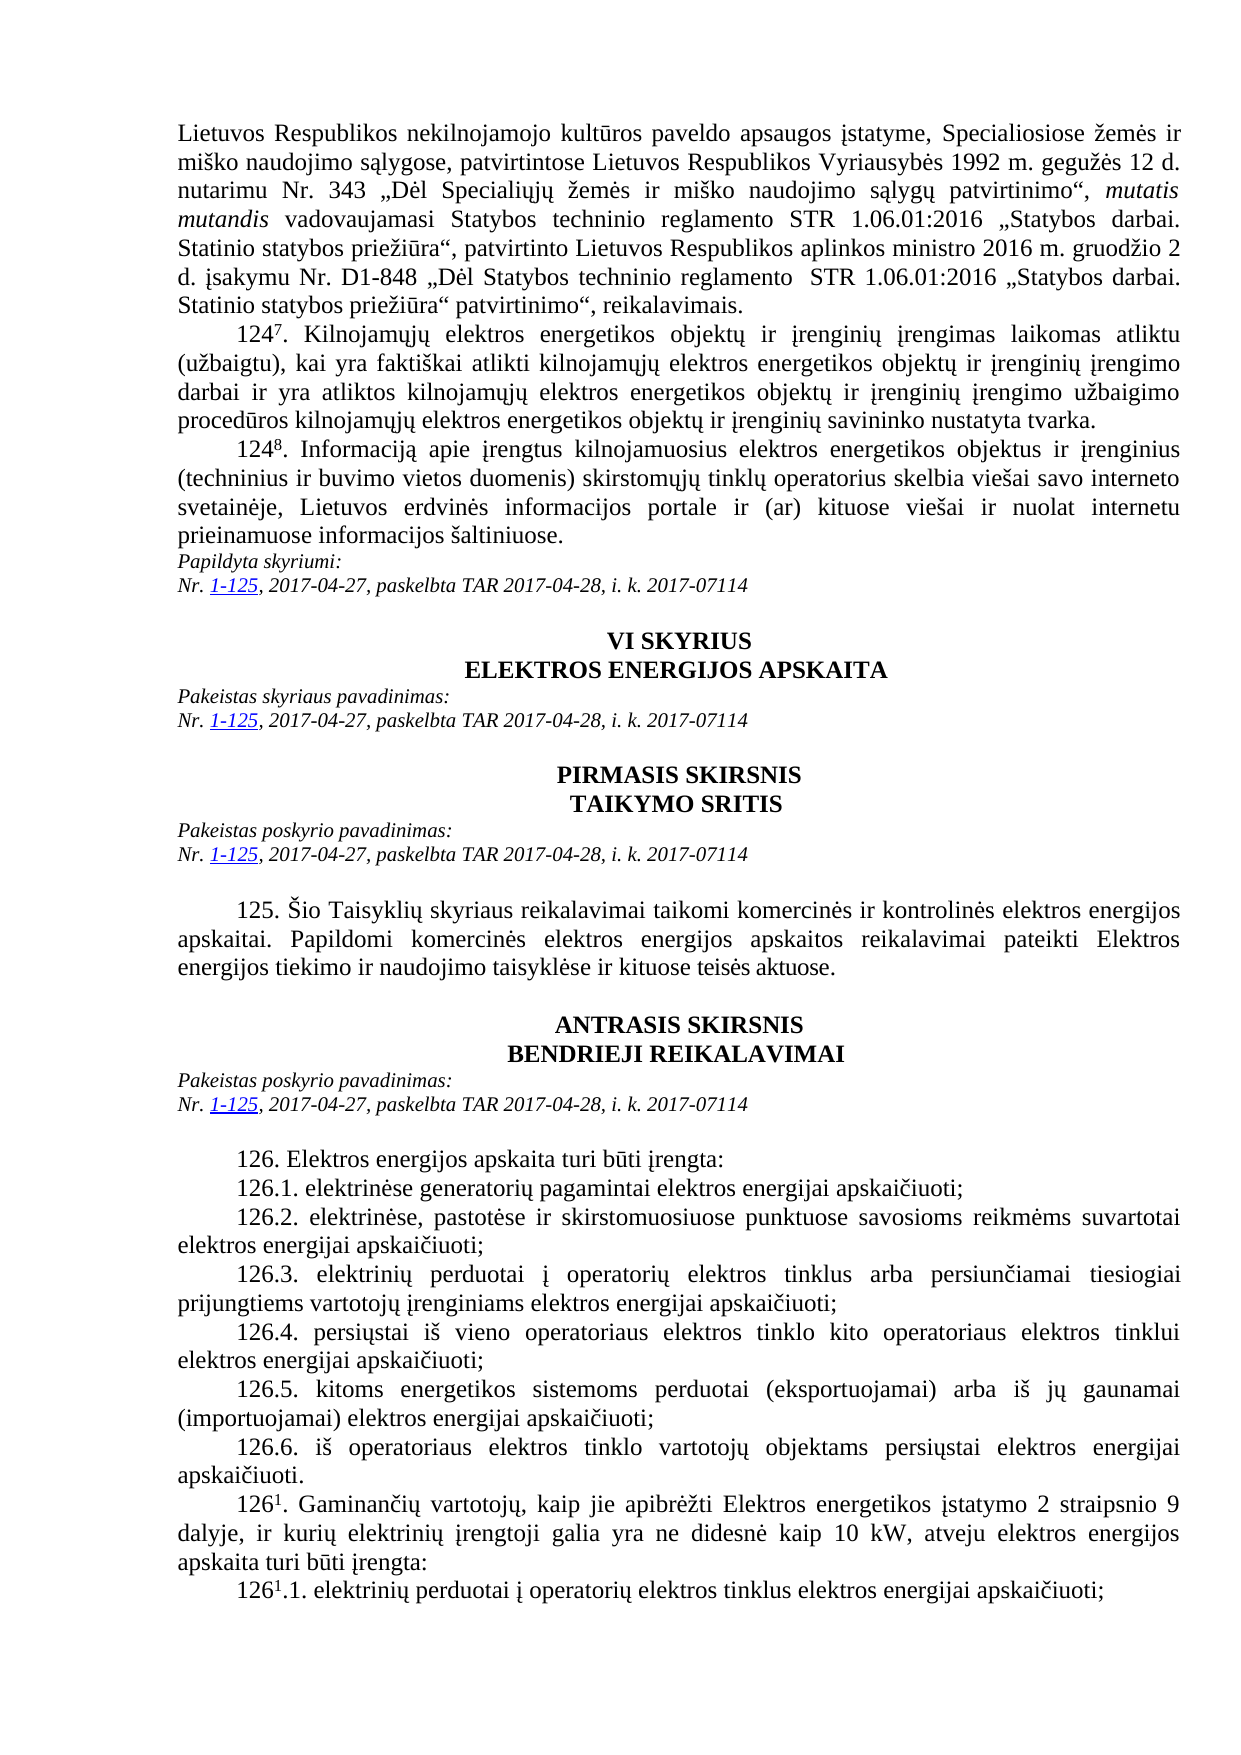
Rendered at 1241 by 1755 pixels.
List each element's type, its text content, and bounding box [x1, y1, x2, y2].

text Papildyta skyriumi: [177, 549, 1181, 573]
text Nr. 1-125, 2017-04-27, paskelbta TAR 2017-04-28, i. k. 2017-07114 [177, 842, 1181, 866]
text Pakeistas skyriaus pavadinimas: [177, 684, 1181, 708]
text 126.2. elektrinėse, pastotėse ir skirstomuosiuose punktuose savosioms reikmėms suvartotai elektros energijai apskaičiuoti; [177, 1202, 1181, 1259]
text TAIKYMO SRITIS [177, 789, 1181, 818]
text Lietuvos Respublikos nekilnojamojo kultūros paveldo apsaugos įstatyme, Specialiosiose žemės ir miško naudojimo sąlygose, patvirtintose Lietuvos Respublikos Vyriausybės 1992 m. gegužės 12 d. nutarimu Nr. 343 „Dėl Specialiųjų žemės ir miško naudojimo sąlygų patvirtinimo“, mutatis mutandis vadovaujamasi Statybos techninio reglamento STR 1.06.01:2016 „Statybos darbai. Statinio statybos priežiūra“, patvirtinto Lietuvos Respublikos aplinkos ministro 2016 m. gruodžio 2 d. įsakymu Nr. D1-848 „Dėl Statybos techninio reglamento STR 1.06.01:2016 „Statybos darbai. Statinio statybos priežiūra“ patvirtinimo“, reikalavimais. [177, 118, 1181, 319]
text 1261. Gaminančių vartotojų, kaip jie apibrėžti Elektros energetikos įstatymo 2 straipsnio 9 dalyje, ir kurių elektrinių įrengtoji galia yra ne didesnė kaip 10 kW, atveju elektros energijos apskaita turi būti įrengta: [177, 1489, 1181, 1576]
text 125. Šio Taisyklių skyriaus reikalavimai taikomi komercinės ir kontrolinės elektros energijos apskaitai. Papildomi komercinės elektros energijos apskaitos reikalavimai pateikti Elektros energijos tiekimo ir naudojimo taisyklėse ir kituose teisės aktuose. [177, 895, 1181, 981]
text 126.6. iš operatoriaus elektros tinklo vartotojų objektams persiųstai elektros energijai apskaičiuoti. [177, 1432, 1181, 1489]
text 1247. Kilnojamųjų elektros energetikos objektų ir įrenginių įrengimas laikomas atliktu (užbaigtu), kai yra faktiškai atlikti kilnojamųjų elektros energetikos objektų ir įrenginių įrengimo darbai ir yra atliktos kilnojamųjų elektros energetikos objektų ir įrenginių įrengimo užbaigimo procedūros kilnojamųjų elektros energetikos objektų ir įrenginių savininko nustatyta tvarka. [177, 319, 1181, 434]
text 126.5. kitoms energetikos sistemoms perduotai (eksportuojamai) arba iš jų gaunamai (importuojamai) elektros energijai apskaičiuoti; [177, 1374, 1181, 1432]
text ANTRASIS SKIRSNIS [177, 1010, 1181, 1039]
text Pakeistas poskyrio pavadinimas: [177, 818, 1181, 842]
text 1261.1. elektrinių perduotai į operatorių elektros tinklus elektros energijai apskaičiuoti; [177, 1576, 1181, 1604]
text 126.4. persiųstai iš vieno operatoriaus elektros tinklo kito operatoriaus elektros tinklui elektros energijai apskaičiuoti; [177, 1317, 1181, 1374]
text Nr. 1-125, 2017-04-27, paskelbta TAR 2017-04-28, i. k. 2017-07114 [177, 1092, 1181, 1116]
text Nr. 1-125, 2017-04-27, paskelbta TAR 2017-04-28, i. k. 2017-07114 [177, 573, 1181, 597]
text 1248. Informaciją apie įrengtus kilnojamuosius elektros energetikos objektus ir įrenginius (techninius ir buvimo vietos duomenis) skirstomųjų tinklų operatorius skelbia viešai savo interneto svetainėje, Lietuvos erdvinės informacijos portale ir (ar) kituose viešai ir nuolat internetu prieinamuose informacijos šaltiniuose. [177, 434, 1181, 549]
text Nr. 1-125, 2017-04-27, paskelbta TAR 2017-04-28, i. k. 2017-07114 [177, 708, 1181, 732]
text 126.3. elektrinių perduotai į operatorių elektros tinklus arba persiunčiamai tiesiogiai prijungtiems vartotojų įrenginiams elektros energijai apskaičiuoti; [177, 1259, 1181, 1317]
text Pakeistas poskyrio pavadinimas: [177, 1067, 1181, 1092]
text PIRMASIS SKIRSNIS [177, 761, 1181, 789]
text VI SKYRIUS [177, 626, 1181, 655]
text ELEKTROS ENERGIJOS APSKAITA [177, 655, 1181, 684]
text 126. Elektros energijos apskaita turi būti įrengta: [177, 1144, 1181, 1173]
text 126.1. elektrinėse generatorių pagamintai elektros energijai apskaičiuoti; [177, 1173, 1181, 1202]
text BENDRIEJI REIKALAVIMAI [177, 1039, 1181, 1067]
